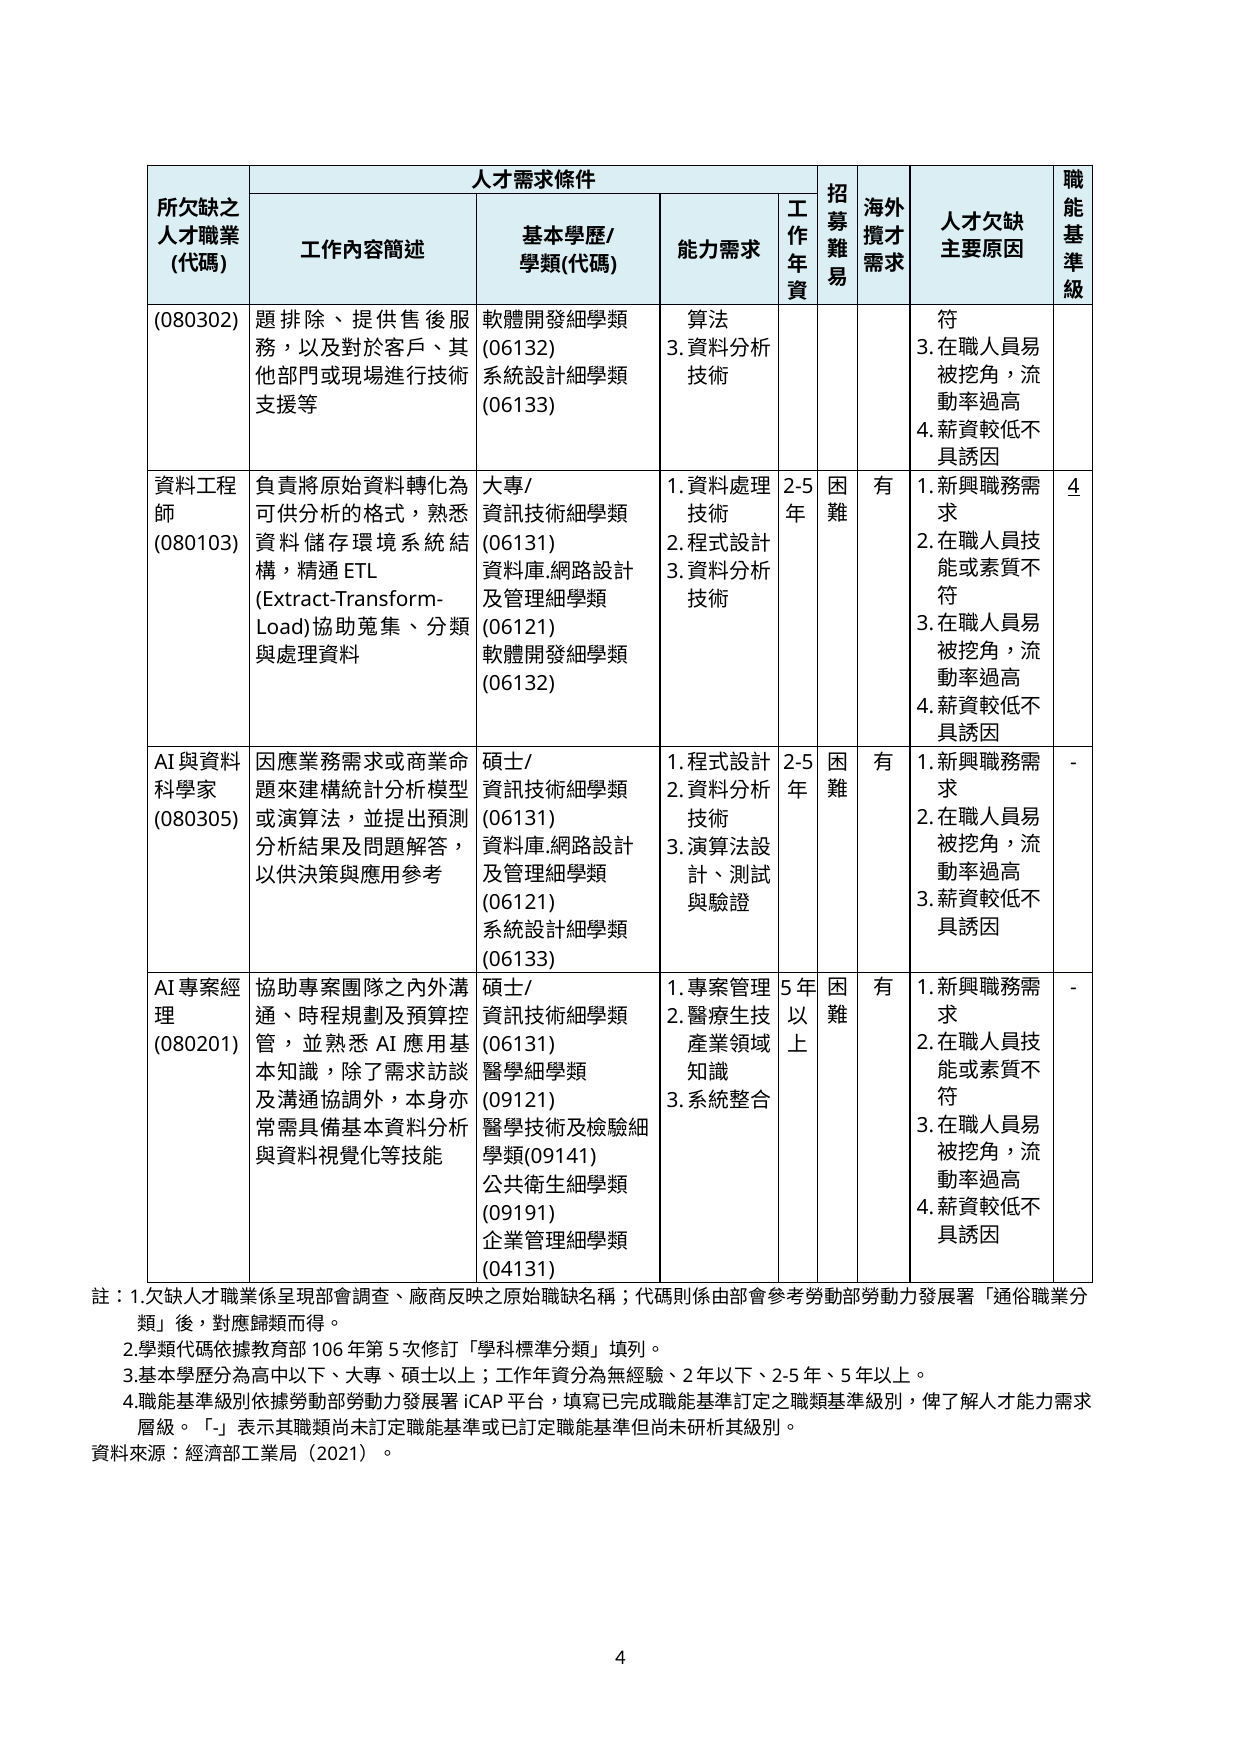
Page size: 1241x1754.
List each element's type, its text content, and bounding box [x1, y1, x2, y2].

table_cell 協助專案團隊之內外溝通、時程規劃及預算控管，並熟悉AI應用基本知識，除了需求訪談及溝通協調外，本身亦常需具備基本資料分析與資料視覺化等技能 [250, 973, 476, 1282]
table_cell 2-5年 [779, 471, 817, 746]
table_cell 4 [1054, 471, 1092, 746]
text 資料來源：經濟部工業局（2021）。 [91, 1439, 1092, 1465]
table_cell 困難 [818, 973, 857, 1282]
table_header 所欠缺之 人才職業 (代碼) [148, 166, 249, 304]
table_cell 新興職務需求 在職人員技能或素質不符 在職人員易被挖角，流動率過高 薪資較低不具誘因 [911, 973, 1053, 1282]
table_cell 能力需求 [661, 194, 778, 304]
table_header 職能基準級別 [1054, 166, 1092, 304]
table_cell [858, 305, 909, 470]
table_cell [779, 305, 817, 470]
table_cell [818, 305, 857, 470]
table_cell 有 [858, 973, 909, 1282]
table_header 海外攬才需求 [858, 166, 909, 304]
table_cell 資料處理技術 程式設計 資料分析技術 [661, 471, 778, 746]
table_cell 工作內容簡述 [250, 194, 476, 304]
table_cell 軟體開發細學類(06132) 系統設計細學類(06133) [477, 305, 659, 470]
table_cell 因應業務需求或商業命題來建構統計分析模型或演算法，並提出預測分析結果及問題解答，以供決策與應用參考 [250, 747, 476, 972]
table_cell 負責將原始資料轉化為可供分析的格式，熟悉資料儲存環境系統結構，精通ETL (Extract-Transform-Load)協助蒐集、分類與處理資料 [250, 471, 476, 746]
table_cell 有 [858, 471, 909, 746]
table_cell (080302) [148, 305, 249, 470]
table_cell 專案管理 醫療生技產業領域知識 系統整合 [661, 973, 778, 1282]
table_cell 題排除、提供售後服務，以及對於客戶、其他部門或現場進行技術支援等 [250, 305, 476, 470]
text 3.基本學歷分為高中以下、大專、碩士以上；工作年資分為無經驗、2年以下、2-5年、5年以上。 [123, 1361, 1092, 1387]
table_cell 碩士/ 資訊技術細學類(06131) 醫學細學類(09121) 醫學技術及檢驗細學類(09141) 公共衛生細學類(09191) 企業管理細學類(04131) [477, 973, 659, 1282]
text 2.學類代碼依據教育部106年第5次修訂「學科標準分類」填列。 [123, 1335, 1092, 1361]
table_cell 新興職務需求 在職人員易被挖角，流動率過高 薪資較低不具誘因 [911, 747, 1053, 972]
table_cell - [1054, 973, 1092, 1282]
table_cell AI與資料科學家 (080305) [148, 747, 249, 972]
table_cell 新興職務需求 在職人員技能或素質不符 在職人員易被挖角，流動率過高 薪資較低不具誘因 [911, 305, 1053, 470]
table_cell 5年以上 [779, 973, 817, 1282]
table_cell 基本學歷/ 學類(代碼) [477, 194, 659, 304]
table_cell 有 [858, 747, 909, 972]
table_header 人才欠缺 主要原因 [911, 166, 1053, 304]
table_cell 碩士/ 資訊技術細學類(06131) 資料庫.網路設計及管理細學類(06121) 系統設計細學類(06133) [477, 747, 659, 972]
table_cell 資料工程師 (080103) [148, 471, 249, 746]
table_cell 新興職務需求 在職人員技能或素質不符 在職人員易被挖角，流動率過高 薪資較低不具誘因 [911, 471, 1053, 746]
table_header 招募難易 [818, 166, 857, 304]
table_cell 程式設計 機器/深度學習演算法 資料分析技術 [661, 305, 778, 470]
table_cell - [1054, 305, 1092, 470]
table_header 人才需求條件 [250, 166, 817, 193]
text 4.職能基準級別依據勞動部勞動力發展署iCAP平台，填寫已完成職能基準訂定之職類基準級別，俾了解人才能力需求層級。「-」表示其職類尚未訂定職能基準或已訂定職能基準但尚未研析其級別。 [123, 1387, 1092, 1439]
table_cell 工作 年資 [779, 194, 817, 304]
table_cell AI專案經理 (080201) [148, 973, 249, 1282]
table_cell 大專/ 資訊技術細學類(06131) 資料庫.網路設計及管理細學類(06121) 軟體開發細學類(06132) [477, 471, 659, 746]
table_cell - [1054, 747, 1092, 972]
table_cell 困難 [818, 471, 857, 746]
table_cell 程式設計 資料分析技術 演算法設計、測試與驗證 [661, 747, 778, 972]
table_cell 困難 [818, 747, 857, 972]
table_cell 2-5年 [779, 747, 817, 972]
text 註：1.欠缺人才職業係呈現部會調查、廠商反映之原始職缺名稱；代碼則係由部會參考勞動部勞動力發展署「通俗職業分類」後，對應歸類而得。 [91, 1283, 1092, 1335]
